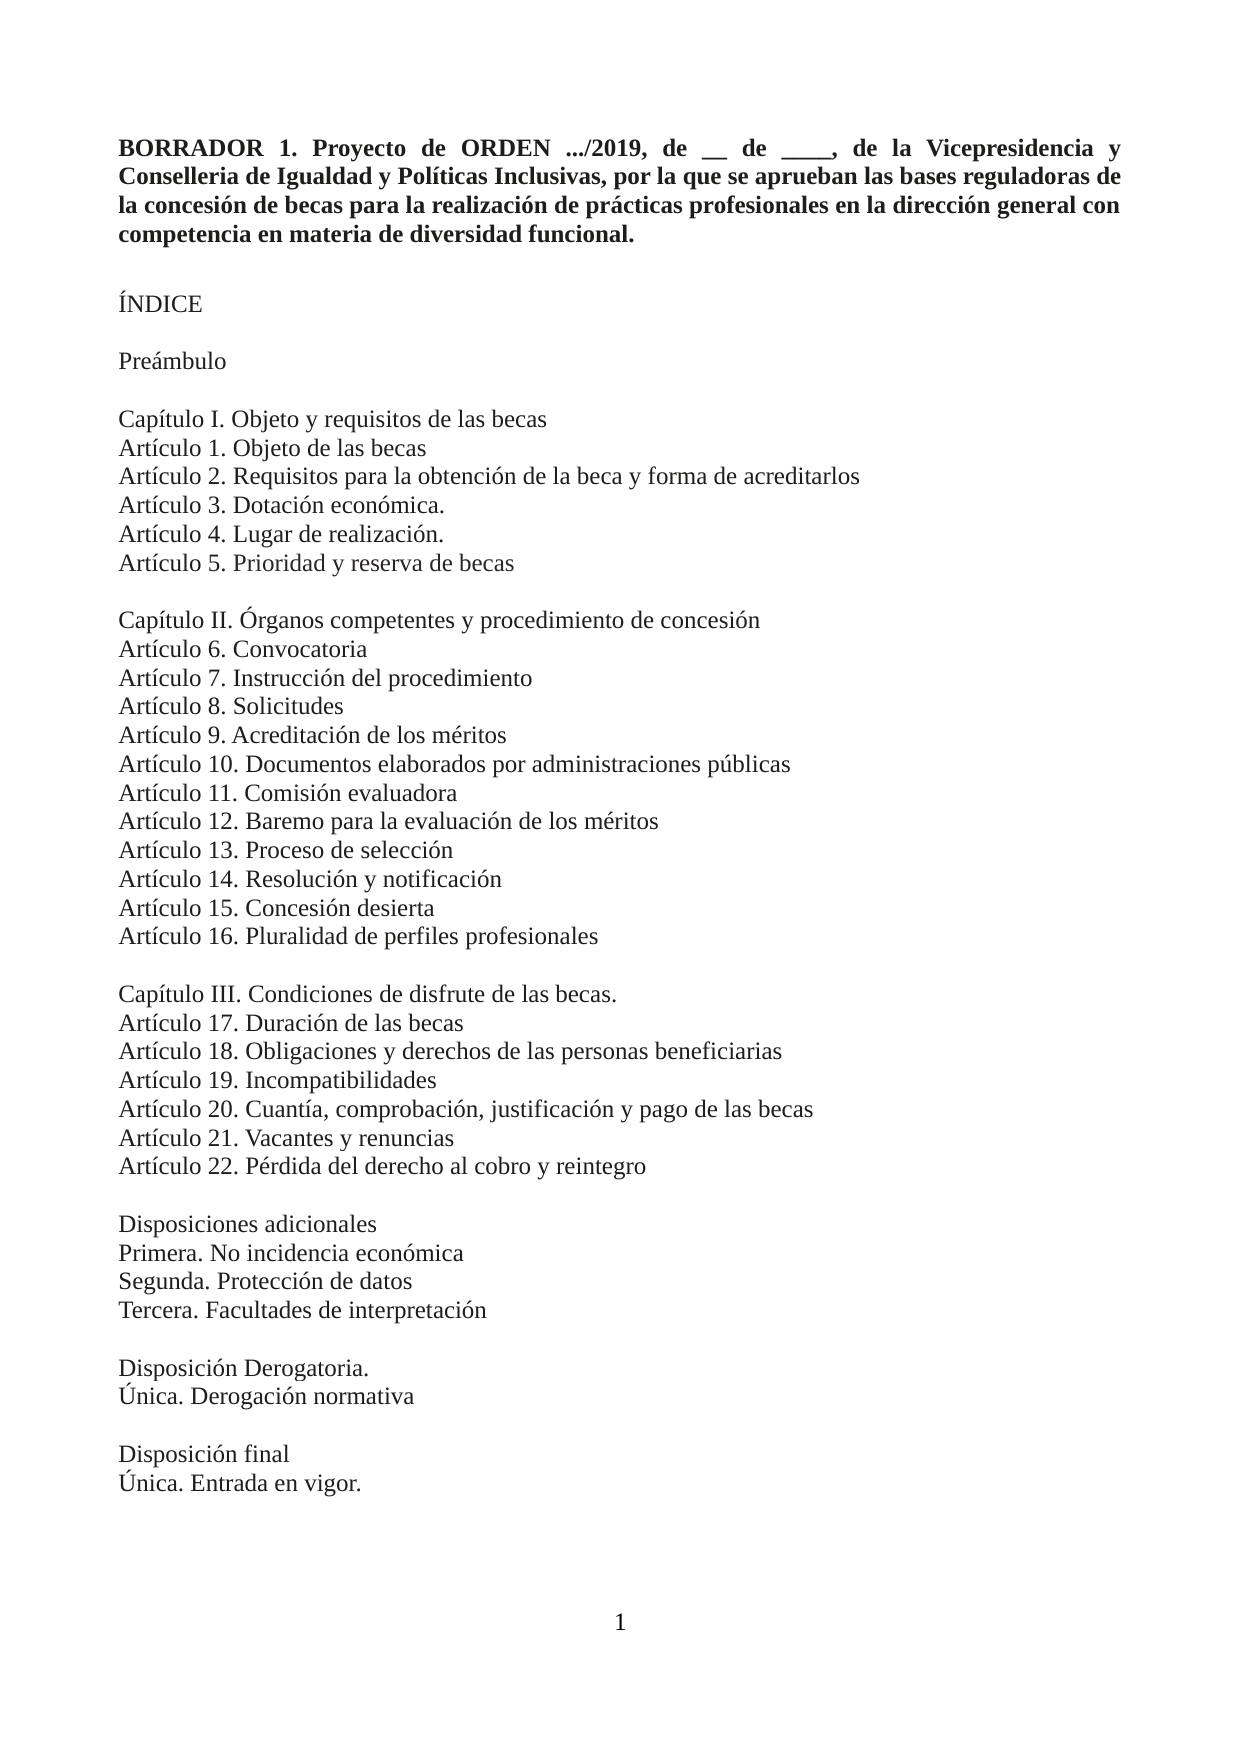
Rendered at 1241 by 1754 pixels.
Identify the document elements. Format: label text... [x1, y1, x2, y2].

subtitle BORRADOR 1. Proyecto de ORDEN .../2019, de __ de ____, de la Vicepresidencia y Conselleria de Igualdad y Políticas Inclusivas, por la que se aprueban las bases reguladoras de la concesión de becas para la realización de prácticas profesionales en la dirección general con competencia en materia de diversidad funcional. [118, 133, 1122, 248]
text Artículo 21. Vacantes y renuncias [118, 1123, 1122, 1151]
text Artículo 22. Pérdida del derecho al cobro y reintegro [118, 1151, 1122, 1180]
text Artículo 19. Incompatibilidades [118, 1065, 1122, 1094]
text Artículo 11. Comisión evaluadora [118, 778, 1122, 806]
text Artículo 12. Baremo para la evaluación de los méritos [118, 806, 1122, 835]
text Artículo 14. Resolución y notificación [118, 864, 1122, 893]
text Disposiciones adicionales [118, 1180, 1122, 1238]
text Artículo 3. Dotación económica. [118, 490, 1122, 519]
text Artículo 16. Pluralidad de perfiles profesionales [118, 921, 1122, 950]
text Tercera. Facultades de interpretación [118, 1295, 1122, 1324]
text Artículo 2. Requisitos para la obtención de la beca y forma de acreditarlos [118, 461, 1122, 490]
text Artículo 7. Instrucción del procedimiento [118, 663, 1122, 691]
text Artículo 18. Obligaciones y derechos de las personas beneficiarias [118, 1036, 1122, 1065]
text Artículo 6. Convocatoria [118, 634, 1122, 663]
text Capítulo III. Condiciones de disfrute de las becas. [118, 950, 1122, 1008]
text Artículo 13. Proceso de selección [118, 835, 1122, 864]
text Primera. No incidencia económica [118, 1238, 1122, 1266]
text Disposición Derogatoria. [118, 1324, 1122, 1381]
text Capítulo II. Órganos competentes y procedimiento de concesión [118, 576, 1122, 634]
text Artículo 10. Documentos elaborados por administraciones públicas [118, 749, 1122, 778]
text Artículo 20. Cuantía, comprobación, justificación y pago de las becas [118, 1094, 1122, 1123]
text Artículo 8. Solicitudes [118, 691, 1122, 720]
text Artículo 5. Prioridad y reserva de becas [118, 548, 1122, 576]
text Artículo 4. Lugar de realización. [118, 519, 1122, 548]
text Disposición final [118, 1410, 1122, 1468]
text Única. Entrada en vigor. [118, 1468, 1122, 1496]
text Artículo 17. Duración de las becas [118, 1008, 1122, 1036]
text ÍNDICE Preámbulo Capítulo I. Objeto y requisitos de las becas [118, 260, 1122, 433]
text Artículo 9. Acreditación de los méritos [118, 720, 1122, 749]
text Artículo 15. Concesión desierta [118, 893, 1122, 921]
text Única. Derogación normativa [118, 1381, 1122, 1410]
text Segunda. Protección de datos [118, 1266, 1122, 1295]
text Artículo 1. Objeto de las becas [118, 433, 1122, 461]
